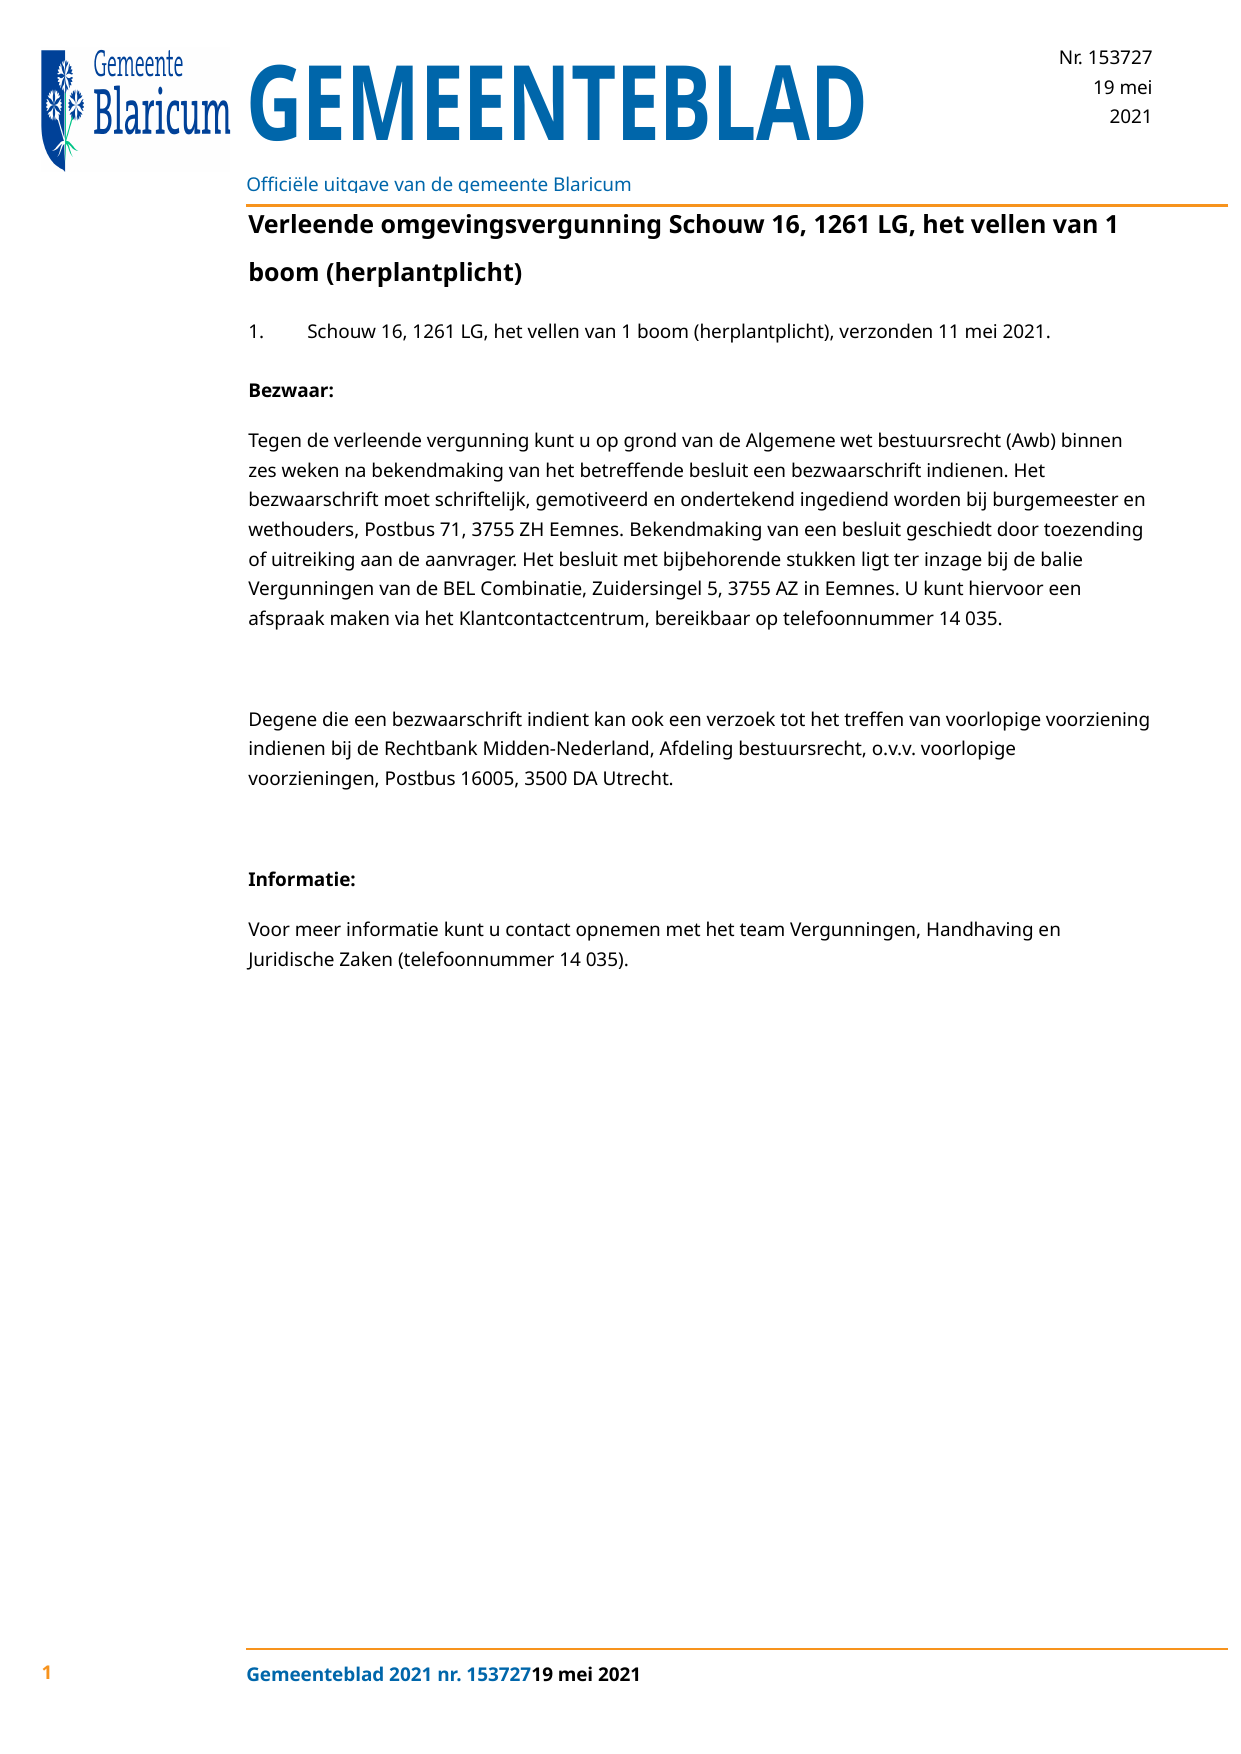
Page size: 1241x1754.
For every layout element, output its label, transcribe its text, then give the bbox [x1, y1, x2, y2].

picture [41, 47, 231, 172]
text Degene die een bezwaarschrift indient kan ook een verzoek tot het treffen van voorlopige voorziening indienen bij de Rechtbank Midden-Nederland, Afdeling bestuursrecht, o.v.v. voorlopige voorzieningen, Postbus 16005, 3500 DA Utrecht. [248, 706, 1152, 791]
text Voor meer informatie kunt u contact opnemen met het team Vergunningen, Handhaving en Juridische Zaken (telefoonnummer 14 035). [248, 916, 1152, 972]
text Informatie: [248, 866, 1152, 892]
text Verleende omgevingsvergunning Schouw 16, 1261 LG, het vellen van 1 boom (herplantplicht) [248, 207, 1152, 288]
text Tegen de verleende vergunning kunt u op grond van de Algemene wet bestuursrecht (Awb) binnen zes weken na bekendmaking van het betreffende besluit een bezwaarschrift indienen. Het bezwaarschrift moet schriftelijk, gemotiveerd en ondertekend ingediend worden bij burgemeester en wethouders, Postbus 71, 3755 ZH Eemnes. Bekendmaking van een besluit geschiedt door toezending of uitreiking aan de aanvrager. Het besluit met bijbehorende stukken ligt ter inzage bij de balie Vergunningen van de BEL Combinatie, Zuidersingel 5, 3755 AZ in Eemnes. U kunt hiervoor een afspraak maken via het Klantcontactcentrum, bereikbaar op telefoonnummer 14 035. [248, 427, 1152, 631]
text Bezwaar: [248, 377, 1152, 403]
list Schouw 16, 1261 LG, het vellen van 1 boom (herplantplicht), verzonden 11 mei 2021. [248, 318, 1152, 344]
